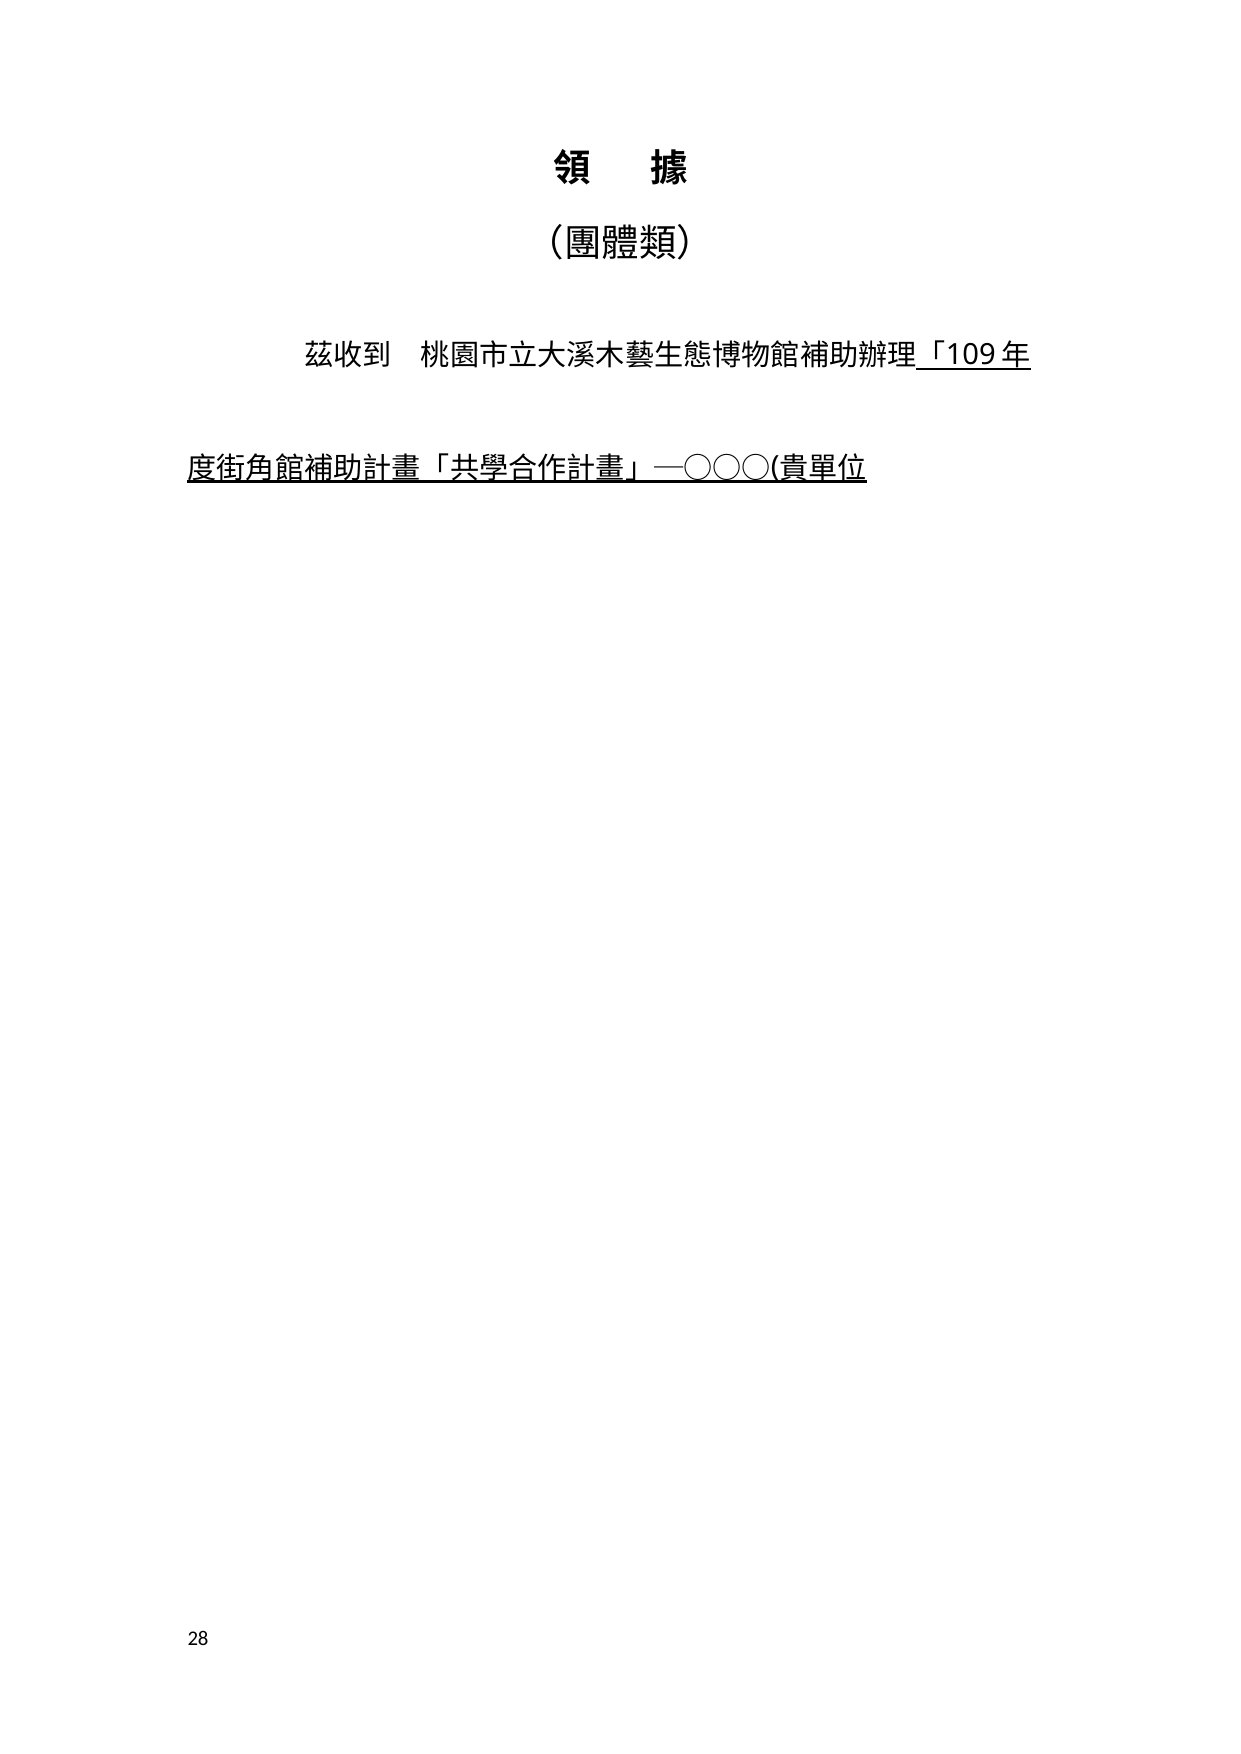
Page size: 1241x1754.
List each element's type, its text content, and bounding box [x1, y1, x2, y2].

text 茲收到 桃園市立大溪木藝生態博物館補助辦理「109年度街角館補助計畫「共學合作計畫」─○○○(貴單位 [187, 309, 1053, 497]
text 領 據 [187, 122, 1053, 197]
text （團體類） [187, 197, 1053, 272]
